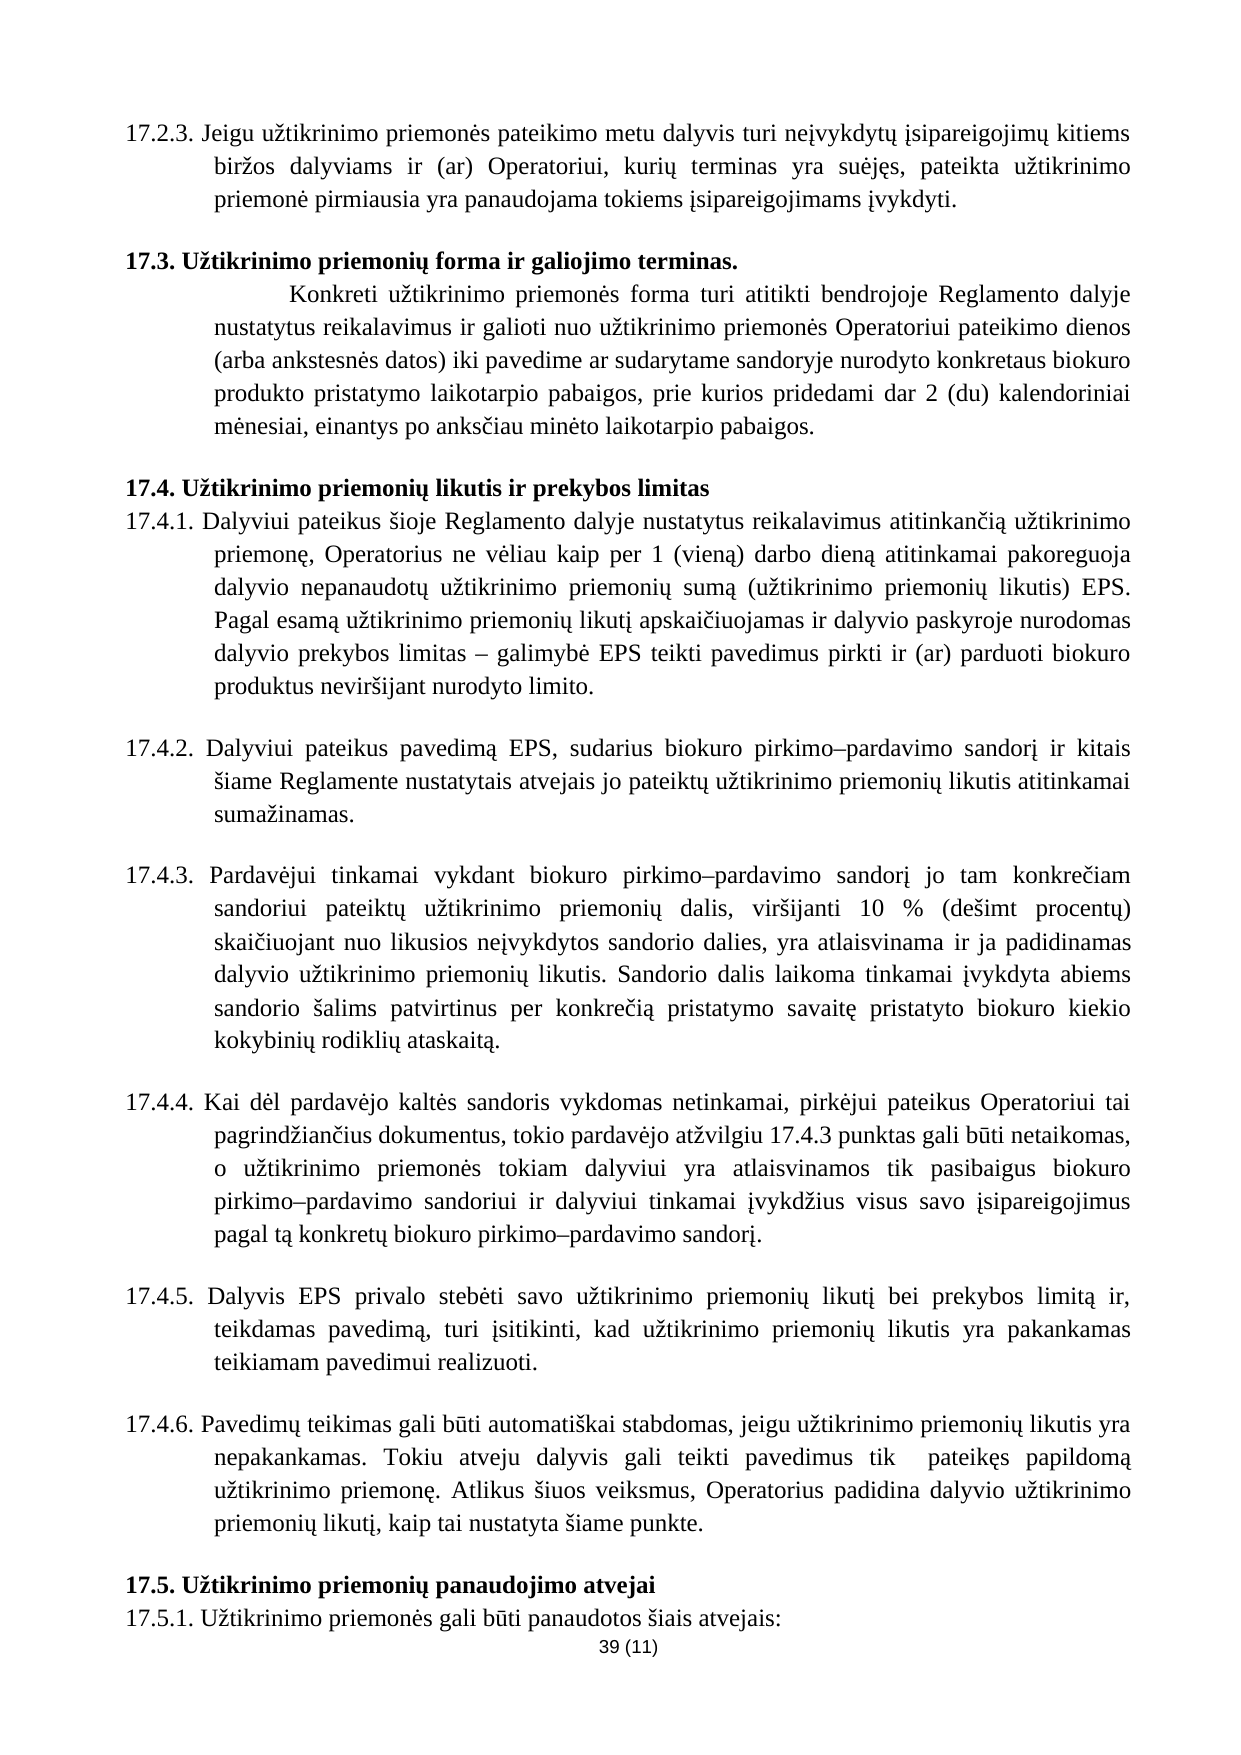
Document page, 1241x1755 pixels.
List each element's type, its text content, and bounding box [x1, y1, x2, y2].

text 17.4.2. Dalyviui pateikus pavedimą EPS, sudarius biokuro pirkimo–pardavimo sandorį ir kitais šiame Reglamente nustatytais atvejais jo pateiktų užtikrinimo priemonių likutis atitinkamai sumažinamas. [125, 733, 1132, 827]
text 17.5.1. Užtikrinimo priemonės gali būti panaudotos šiais atvejais: [125, 1603, 1132, 1632]
text 17.4.3. Pardavėjui tinkamai vykdant biokuro pirkimo–pardavimo sandorį jo tam konkrečiam sandoriui pateiktų užtikrinimo priemonių dalis, viršijanti 10 % (dešimt procentų) skaičiuojant nuo likusios neįvykdytos sandorio dalies, yra atlaisvinama ir ja padidinamas dalyvio užtikrinimo priemonių likutis. Sandorio dalis laikoma tinkamai įvykdyta abiems sandorio šalims patvirtinus per konkrečią pristatymo savaitę pristatyto biokuro kiekio kokybinių rodiklių ataskaitą. [125, 861, 1132, 1054]
text 17.4.4. Kai dėl pardavėjo kaltės sandoris vykdomas netinkamai, pirkėjui pateikus Operatoriui tai pagrindžiančius dokumentus, tokio pardavėjo atžvilgiu 17.4.3 punktas gali būti netaikomas, o užtikrinimo priemonės tokiam dalyviui yra atlaisvinamos tik pasibaigus biokuro pirkimo–pardavimo sandoriui ir dalyviui tinkamai įvykdžius visus savo įsipareigojimus pagal tą konkretų biokuro pirkimo–pardavimo sandorį. [125, 1087, 1132, 1248]
text 17.4.1. Dalyviui pateikus šioje Reglamento dalyje nustatytus reikalavimus atitinkančią užtikrinimo priemonę, Operatorius ne vėliau kaip per 1 (vieną) darbo dieną atitinkamai pakoreguoja dalyvio nepanaudotų užtikrinimo priemonių sumą (užtikrinimo priemonių likutis) EPS. Pagal esamą užtikrinimo priemonių likutį apskaičiuojamas ir dalyvio paskyroje nurodomas dalyvio prekybos limitas – galimybė EPS teikti pavedimus pirkti ir (ar) parduoti biokuro produktus neviršijant nurodyto limito. [125, 506, 1132, 700]
text 17.2.3. Jeigu užtikrinimo priemonės pateikimo metu dalyvis turi neįvykdytų įsipareigojimų kitiems biržos dalyviams ir (ar) Operatoriui, kurių terminas yra suėjęs, pateikta užtikrinimo priemonė pirmiausia yra panaudojama tokiems įsipareigojimams įvykdyti. [125, 118, 1132, 213]
text 17.4.6. Pavedimų teikimas gali būti automatiškai stabdomas, jeigu užtikrinimo priemonių likutis yra nepakankamas. Tokiu atveju dalyvis gali teikti pavedimus tik pateikęs papildomą užtikrinimo priemonę. Atlikus šiuos veiksmus, Operatorius padidina dalyvio užtikrinimo priemonių likutį, kaip tai nustatyta šiame punkte. [125, 1409, 1132, 1537]
text 17.5. Užtikrinimo priemonių panaudojimo atvejai [125, 1570, 1132, 1599]
text 17.4.5. Dalyvis EPS privalo stebėti savo užtikrinimo priemonių likutį bei prekybos limitą ir, teikdamas pavedimą, turi įsitikinti, kad užtikrinimo priemonių likutis yra pakankamas teikiamam pavedimui realizuoti. [125, 1281, 1132, 1376]
text 17.4. Užtikrinimo priemonių likutis ir prekybos limitas [125, 473, 1132, 502]
text 17.3. Užtikrinimo priemonių forma ir galiojimo terminas. [125, 246, 1132, 275]
text Konkreti užtikrinimo priemonės forma turi atitikti bendrojoje Reglamento dalyje nustatytus reikalavimus ir galioti nuo užtikrinimo priemonės Operatoriui pateikimo dienos (arba ankstesnės datos) iki pavedime ar sudarytame sandoryje nurodyto konkretaus biokuro produkto pristatymo laikotarpio pabaigos, prie kurios pridedami dar 2 (du) kalendoriniai mėnesiai, einantys po anksčiau minėto laikotarpio pabaigos. [214, 279, 1132, 440]
